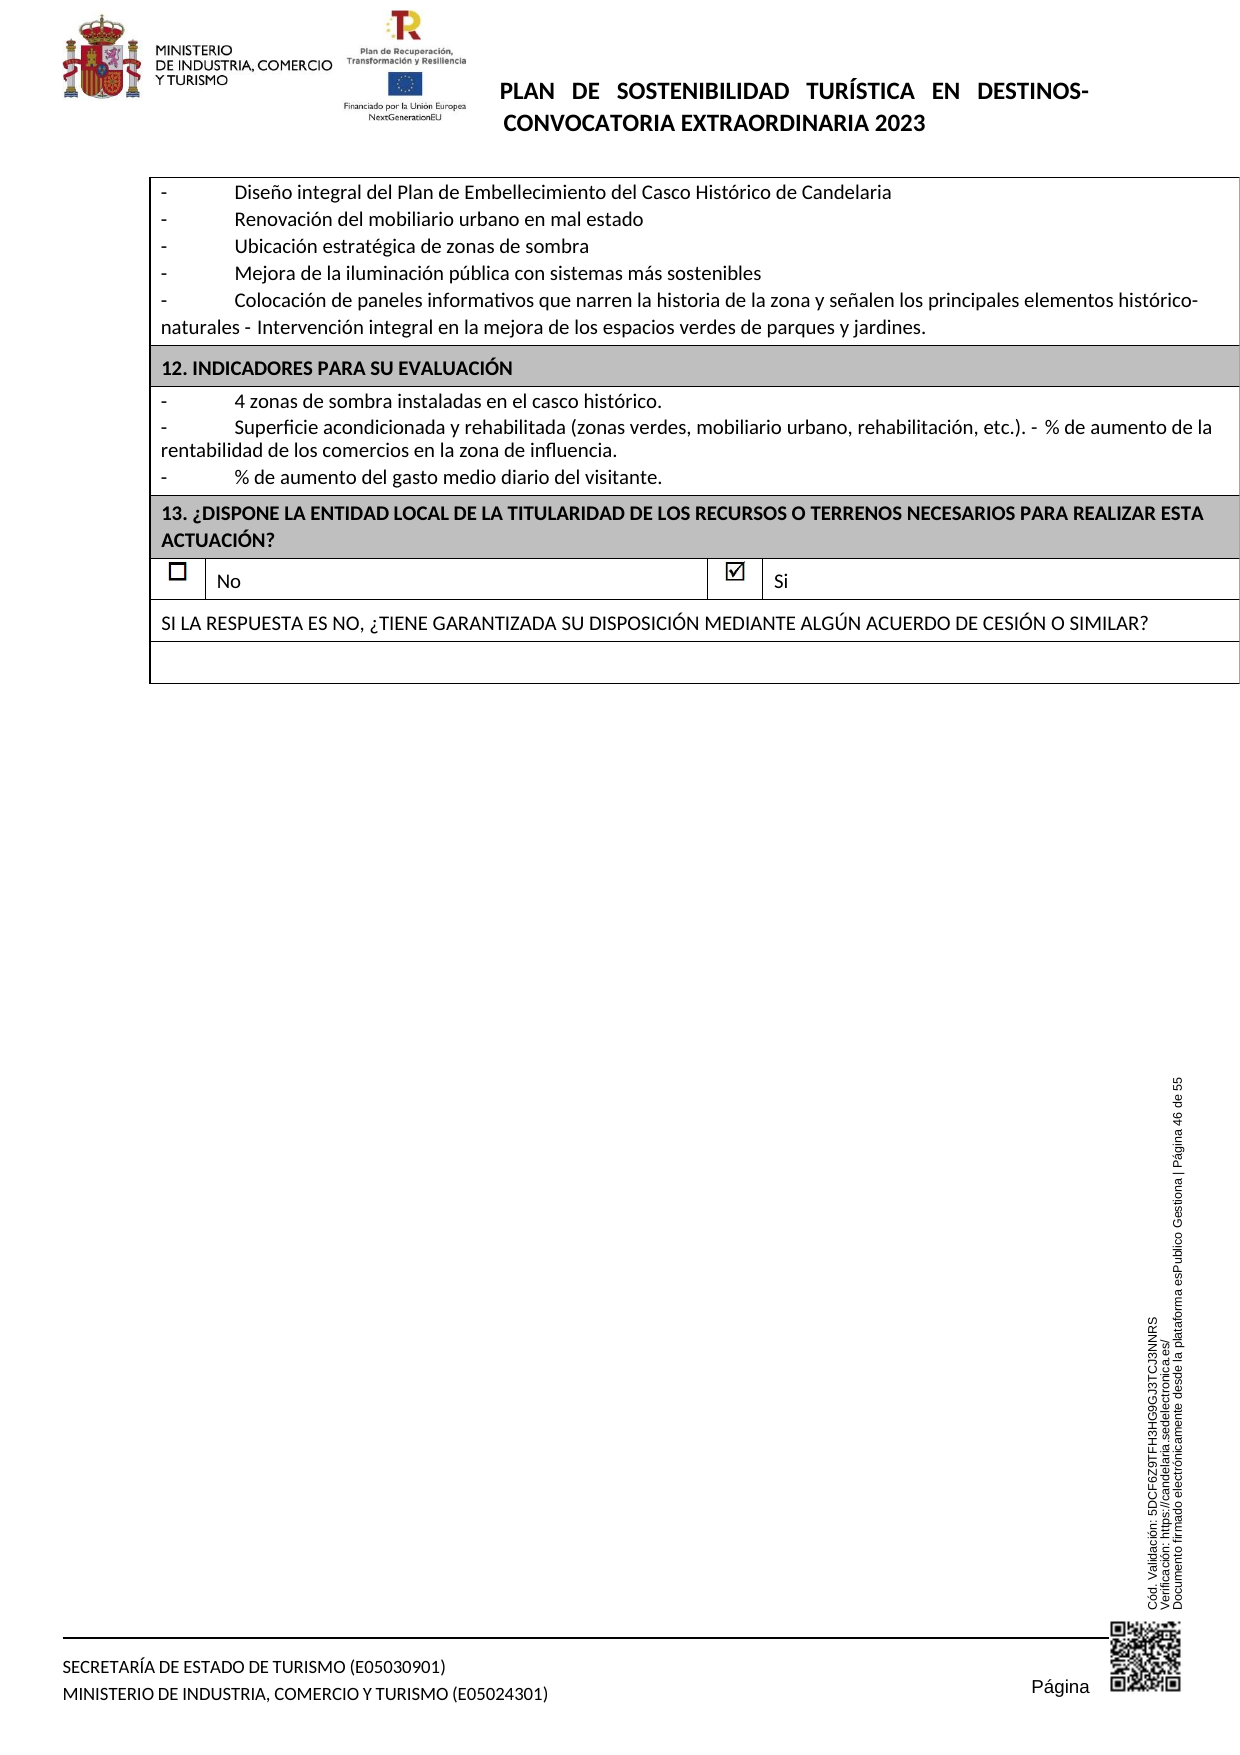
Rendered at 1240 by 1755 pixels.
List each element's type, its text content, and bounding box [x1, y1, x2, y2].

table_cell [151, 559, 205, 599]
table_cell [708, 559, 762, 599]
table_cell 4 zonas de sombra instaladas en el casco histórico. Superficie acondicionada y rehabilitada (zonas verdes, mobiliario urbano, rehabilitación, etc.). - % de aumento de la rentabilidad de los comercios en la zona de influencia. % de aumento del gasto medio diario del visitante. [151, 387, 1239, 495]
table_header Diseño integral del Plan de Embellecimiento del Casco Histórico de Candelaria Renovación del mobiliario urbano en mal estado Ubicación estratégica de zonas de sombra Mejora de la iluminación pública con sistemas más sostenibles Colocación de paneles informativos que narren la historia de la zona y señalen los principales elementos histórico-naturales - Intervención integral en la mejora de los espacios verdes de parques y jardines. [151, 178, 1239, 344]
table_cell 12. INDICADORES PARA SU EVALUACIÓN [151, 346, 1239, 386]
table_cell Si [763, 559, 1239, 599]
table_cell 13. ¿DISPONE LA ENTIDAD LOCAL DE LA TITULARIDAD DE LOS RECURSOS O TERRENOS NECESARIOS PARA REALIZAR ESTA ACTUACIÓN? [151, 496, 1239, 558]
table_cell SI LA RESPUESTA ES NO, ¿TIENE GARANTIZADA SU DISPOSICIÓN MEDIANTE ALGÚN ACUERDO DE CESIÓN O SIMILAR? [151, 600, 1239, 641]
table_cell [151, 642, 1239, 683]
table_cell No [206, 559, 707, 599]
